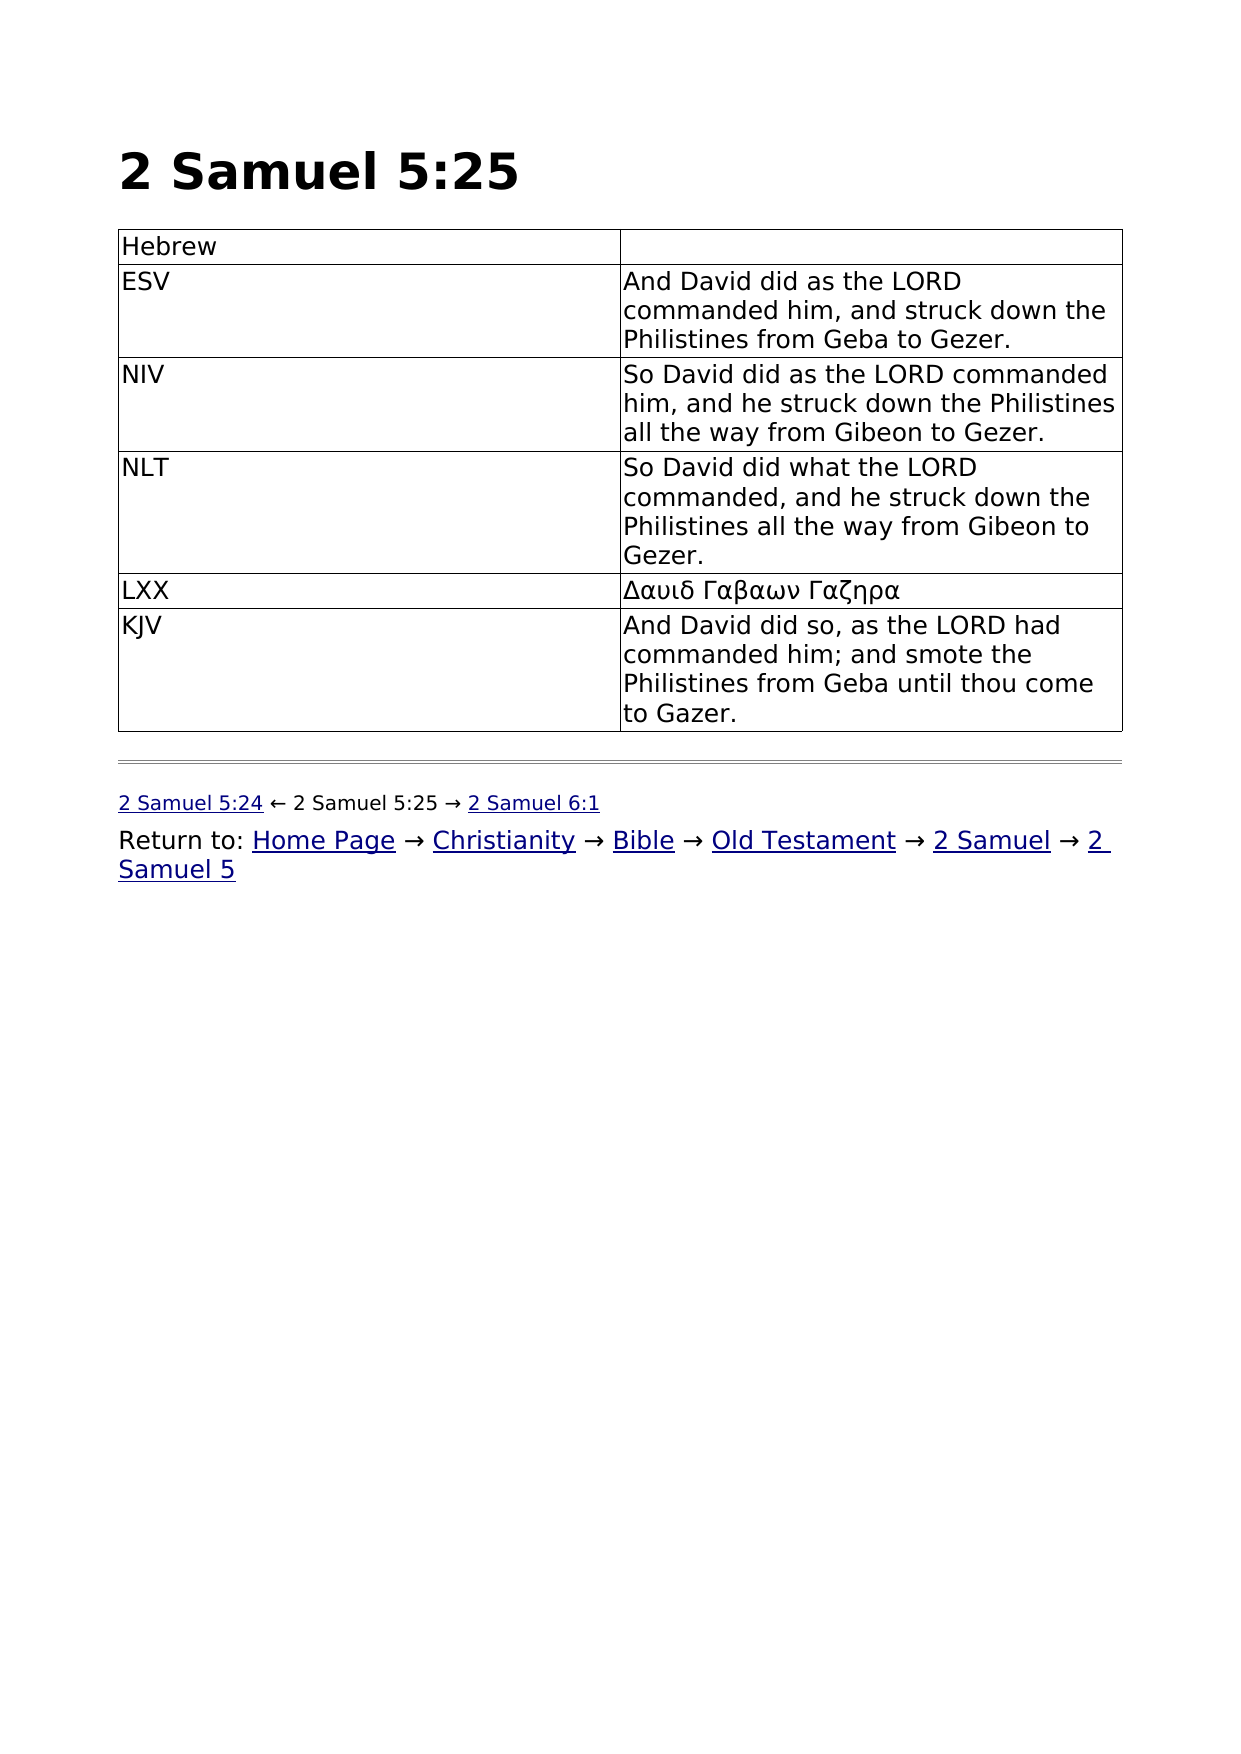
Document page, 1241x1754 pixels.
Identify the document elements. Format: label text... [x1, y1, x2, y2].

table_cell So David did what the LORD commanded, and he struck down the Philistines all the way from Gibeon to Gezer. [621, 452, 1122, 573]
table_header [621, 230, 1122, 264]
table_cell So David did as the LORD commanded him, and he struck down the Philistines all the way from Gibeon to Gezer. [621, 358, 1122, 451]
table_cell ESV [119, 265, 620, 357]
table_cell LXX [119, 574, 620, 608]
table_cell Δαυιδ Γαβαων Γαζηρα [621, 574, 1122, 608]
subtitle 2 Samuel 5:25 [118, 143, 1122, 201]
table_cell And David did as the LORD commanded him, and struck down the Philistines from Geba to Gezer. [621, 265, 1122, 357]
table_cell NIV [119, 358, 620, 451]
table_cell And David did so, as the LORD had commanded him; and smote the Philistines from Geba until thou come to Gazer. [621, 609, 1122, 731]
text Return to: Home Page → Christianity → Bible → Old Testament → 2 Samuel → 2 Samuel 5 [118, 826, 1122, 884]
text 2 Samuel 5:24 ← 2 Samuel 5:25 → 2 Samuel 6:1 [118, 792, 1122, 826]
table_cell KJV [119, 609, 620, 731]
table_header Hebrew [119, 230, 620, 264]
table_cell NLT [119, 452, 620, 573]
